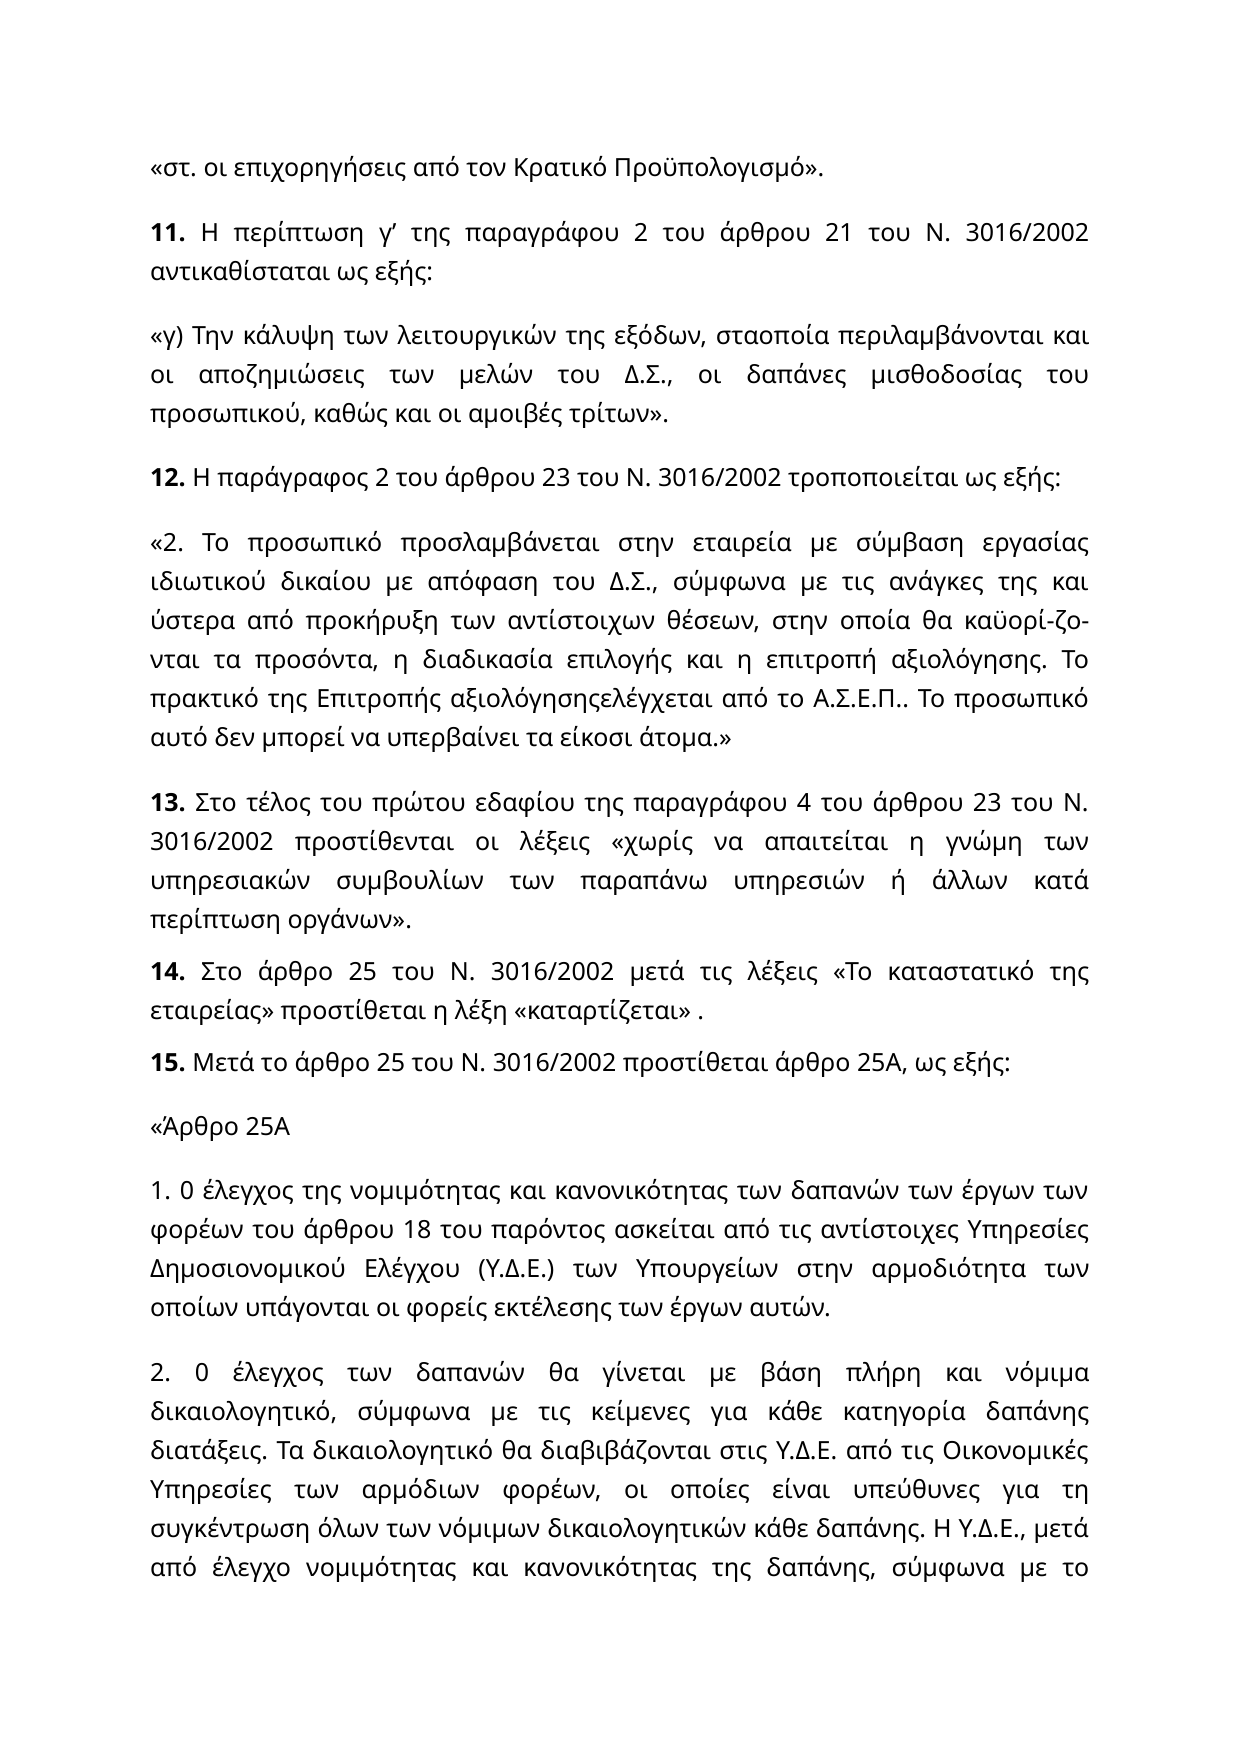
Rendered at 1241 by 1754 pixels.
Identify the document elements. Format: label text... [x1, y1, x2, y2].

text «στ. οι επιχορηγήσεις από τον Κρατικό Προϋπολογισμό». [150, 150, 1090, 184]
text 11. Η περίπτωση γ’ της παραγράφου 2 του άρθρου 21 του Ν. 3016/2002 αντικαθίσταται ως εξής: [150, 214, 1090, 287]
text 1. 0 έλεγχος της νομιμότητας και κανονικότητας των δαπανών των έργων των φορέων του άρθρου 18 του παρόντος ασκείται από τις αντίστοιχες Υπηρεσίες Δημοσιονομικού Ελέγχου (Υ.Δ.Ε.) των Υπουργείων στην αρμοδιότητα των οποίων υπάγονται οι φορείς εκτέλεσης των έργων αυτών. [150, 1172, 1090, 1324]
text «2. Το προσωπικό προσλαμβάνεται στην εταιρεία με σύμβαση εργασίας ιδιωτικού δικαίου με απόφαση του Δ.Σ., σύμφωνα με τις ανάγκες της και ύστερα από προκήρυξη των αντίστοιχων θέσεων, στην οποία θα καϋορί-ζο- νται τα προσόντα, η διαδικασία επιλογής και η επιτροπή αξιολόγησης. Το πρακτικό της Επιτροπής αξιολόγησηςελέγχεται από το Α.Σ.Ε.Π.. Το προσωπικό αυτό δεν μπορεί να υπερβαίνει τα είκοσι άτομα.» [150, 524, 1090, 754]
text 12. Η παράγραφος 2 του άρθρου 23 του Ν. 3016/2002 τροποποιείται ως εξής: [150, 460, 1090, 494]
text «γ) Την κάλυψη των λειτουργικών της εξόδων, σταοποία περιλαμβάνονται και οι αποζημιώσεις των μελών του Δ.Σ., οι δαπάνες μισθοδοσίας του προσωπικού, καθώς και οι αμοιβές τρίτων». [150, 317, 1090, 430]
text 13. Στο τέλος του πρώτου εδαφίου της παραγράφου 4 του άρθρου 23 του Ν. 3016/2002 προστίθενται οι λέξεις «χωρίς να απαιτείται η γνώμη των υπηρεσιακών συμβουλίων των παραπάνω υπηρεσιών ή άλλων κατά περίπτωση οργάνων». [150, 784, 1090, 936]
text 15. Μετά το άρθρο 25 του Ν. 3016/2002 προστίθεται άρθρο 25Α, ως εξής: [150, 1044, 1090, 1078]
text 2. 0 έλεγχος των δαπανών θα γίνεται με βάση πλήρη και νόμιμα δικαιολογητικό, σύμφωνα με τις κείμενες για κάθε κατηγορία δαπάνης διατάξεις. Τα δικαιολογητικό θα διαβιβάζονται στις Υ.Δ.Ε. από τις Οικονομικές Υπηρεσίες των αρμόδιων φορέων, οι οποίες είναι υπεύθυνες για τη συγκέντρωση όλων των νόμιμων δικαιολογητικών κάθε δαπάνης. Η Υ.Δ.Ε., μετά από έλεγχο νομιμότητας και κανονικότητας της δαπάνης, σύμφωνα με το [150, 1354, 1090, 1584]
text 14. Στο άρθρο 25 του Ν. 3016/2002 μετά τις λέξεις «Το καταστατικό της εταιρείας» προστίθεται η λέξη «καταρτίζεται» . [150, 953, 1090, 1027]
text «Άρθρο 25Α [150, 1108, 1090, 1142]
